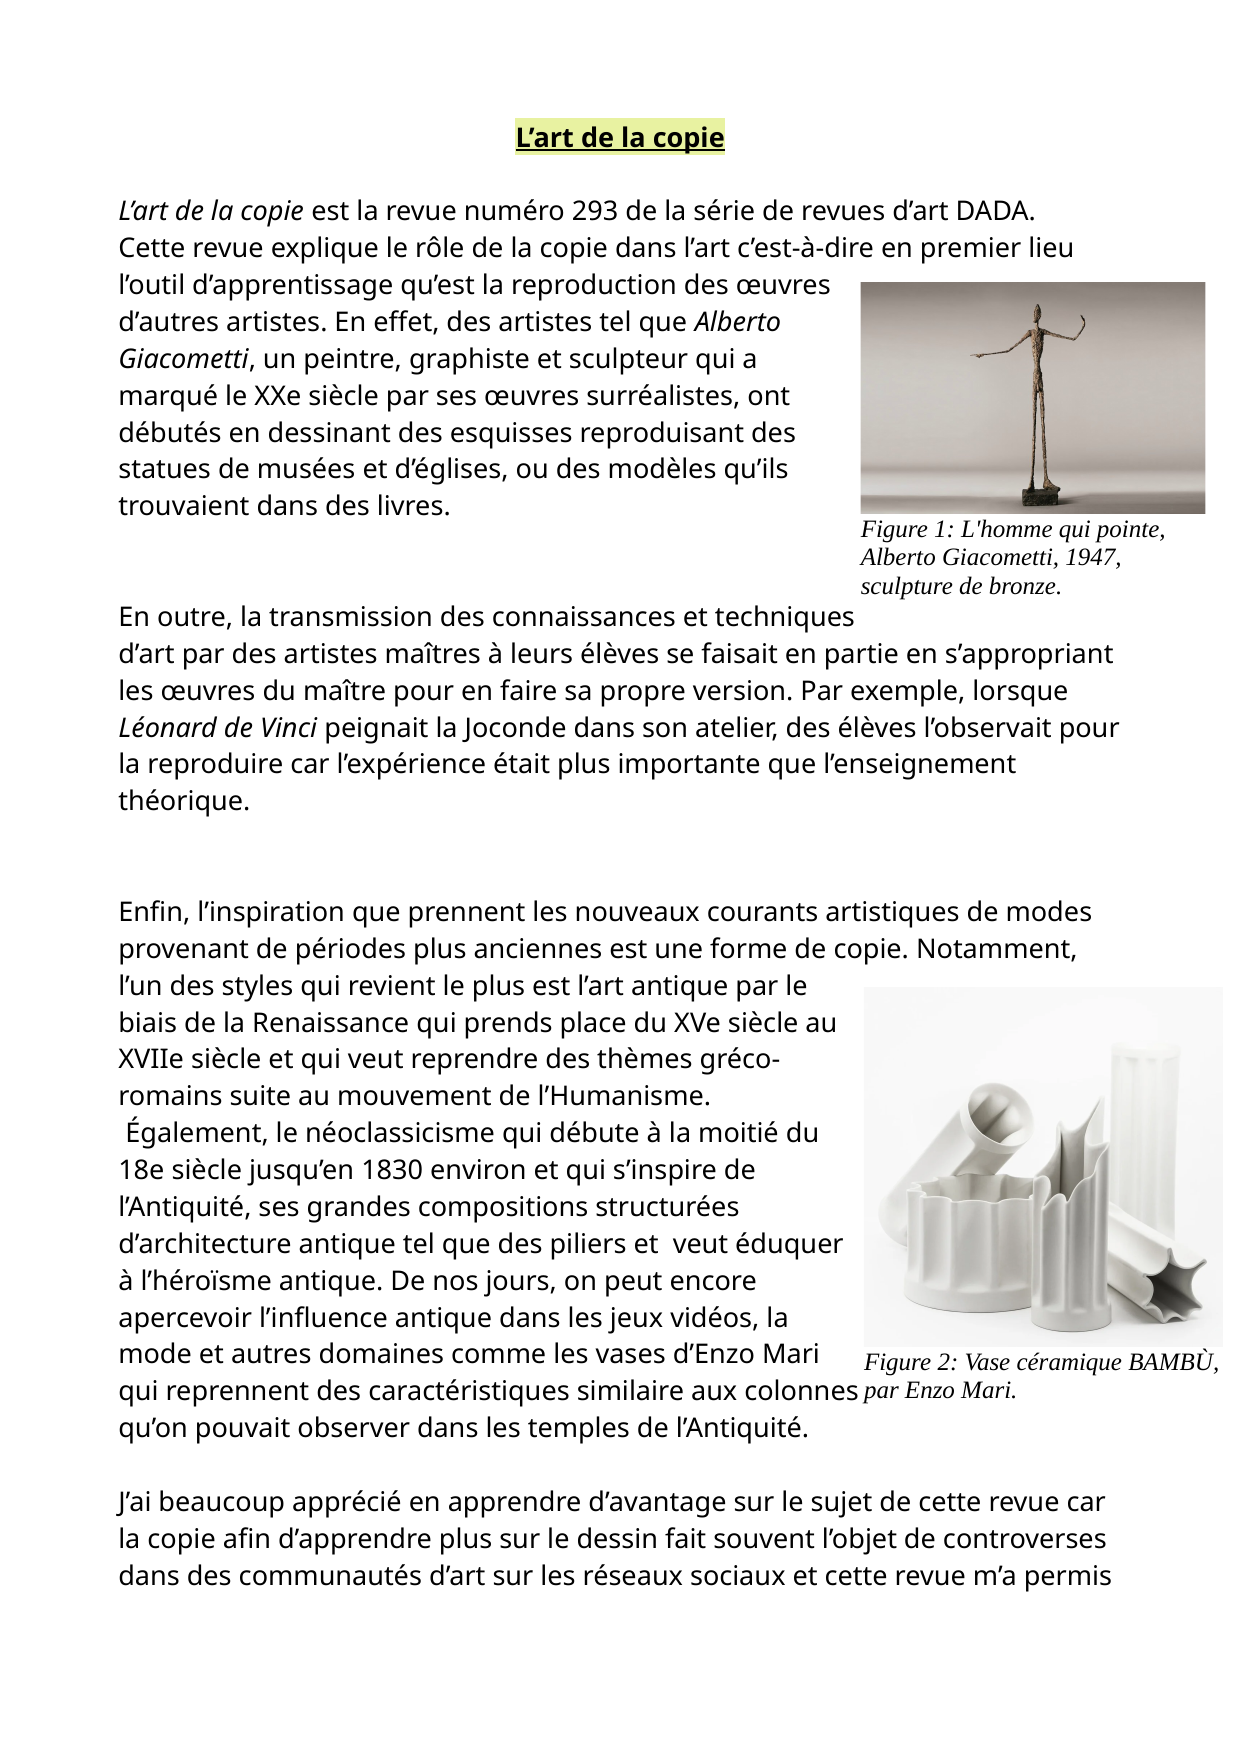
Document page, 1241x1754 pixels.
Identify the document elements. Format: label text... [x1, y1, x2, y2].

picture [860, 282, 1206, 514]
text Figure 1: L'homme qui pointe, Alberto Giacometti, 1947, sculpture de bronze. [861, 514, 1206, 600]
text Également, le néoclassicisme qui débute à la moitié du 18e siècle jusqu’en 1830 environ et qui s’inspire de l’Antiquité, ses grandes compositions structurées d’architecture antique tel que des piliers et veut éduquer à l’héroïsme antique. De nos jours, on peut encore apercevoir l’influence antique dans les jeux vidéos, la mode et autres domaines comme les vases d’Enzo Mari qui reprennent des caractéristiques similaire aux colonnes qu’on pouvait observer dans les temples de l’Antiquité. [118, 1114, 1122, 1446]
text Figure 2: Vase céramique BAMBÙ, par Enzo Mari. [864, 1347, 1223, 1404]
text L’art de la copie est la revue numéro 293 de la série de revues d’art DADA. [118, 192, 1122, 229]
text Cette revue explique le rôle de la copie dans l’art c’est-à-dire en premier lieu l’outil d’apprentissage qu’est la reproduction des œuvres d’autres artistes. En effet, des artistes tel que Alberto Giacometti, un peintre, graphiste et sculpteur qui a marqué le XXe siècle par ses œuvres surréalistes, ont débutés en dessinant des esquisses reproduisant des statues de musées et d’églises, ou des modèles qu’ils trouvaient dans des livres. [118, 229, 1206, 524]
text L’art de la copie [118, 118, 1122, 155]
picture [863, 987, 1223, 1347]
text En outre, la transmission des connaissances et techniques d’art par des artistes maîtres à leurs élèves se faisait en partie en s’appropriant les œuvres du maître pour en faire sa propre version. Par exemple, lorsque Léonard de Vinci peignait la Joconde dans son atelier, des élèves l’observait pour la reproduire car l’expérience était plus importante que l’enseignement théorique. [118, 597, 1122, 819]
text J’ai beaucoup apprécié en apprendre d’avantage sur le sujet de cette revue car la copie afin d’apprendre plus sur le dessin fait souvent l’objet de controverses dans des communautés d’art sur les réseaux sociaux et cette revue m’a permis [118, 1482, 1122, 1593]
text Enfin, l’inspiration que prennent les nouveaux courants artistiques de modes provenant de périodes plus anciennes est une forme de copie. Notamment, l’un des styles qui revient le plus est l’art antique par le biais de la Renaissance qui prends place du XVe siècle au XVIIe siècle et qui veut reprendre des thèmes gréco-romains suite au mouvement de l’Humanisme. [118, 892, 1223, 1114]
